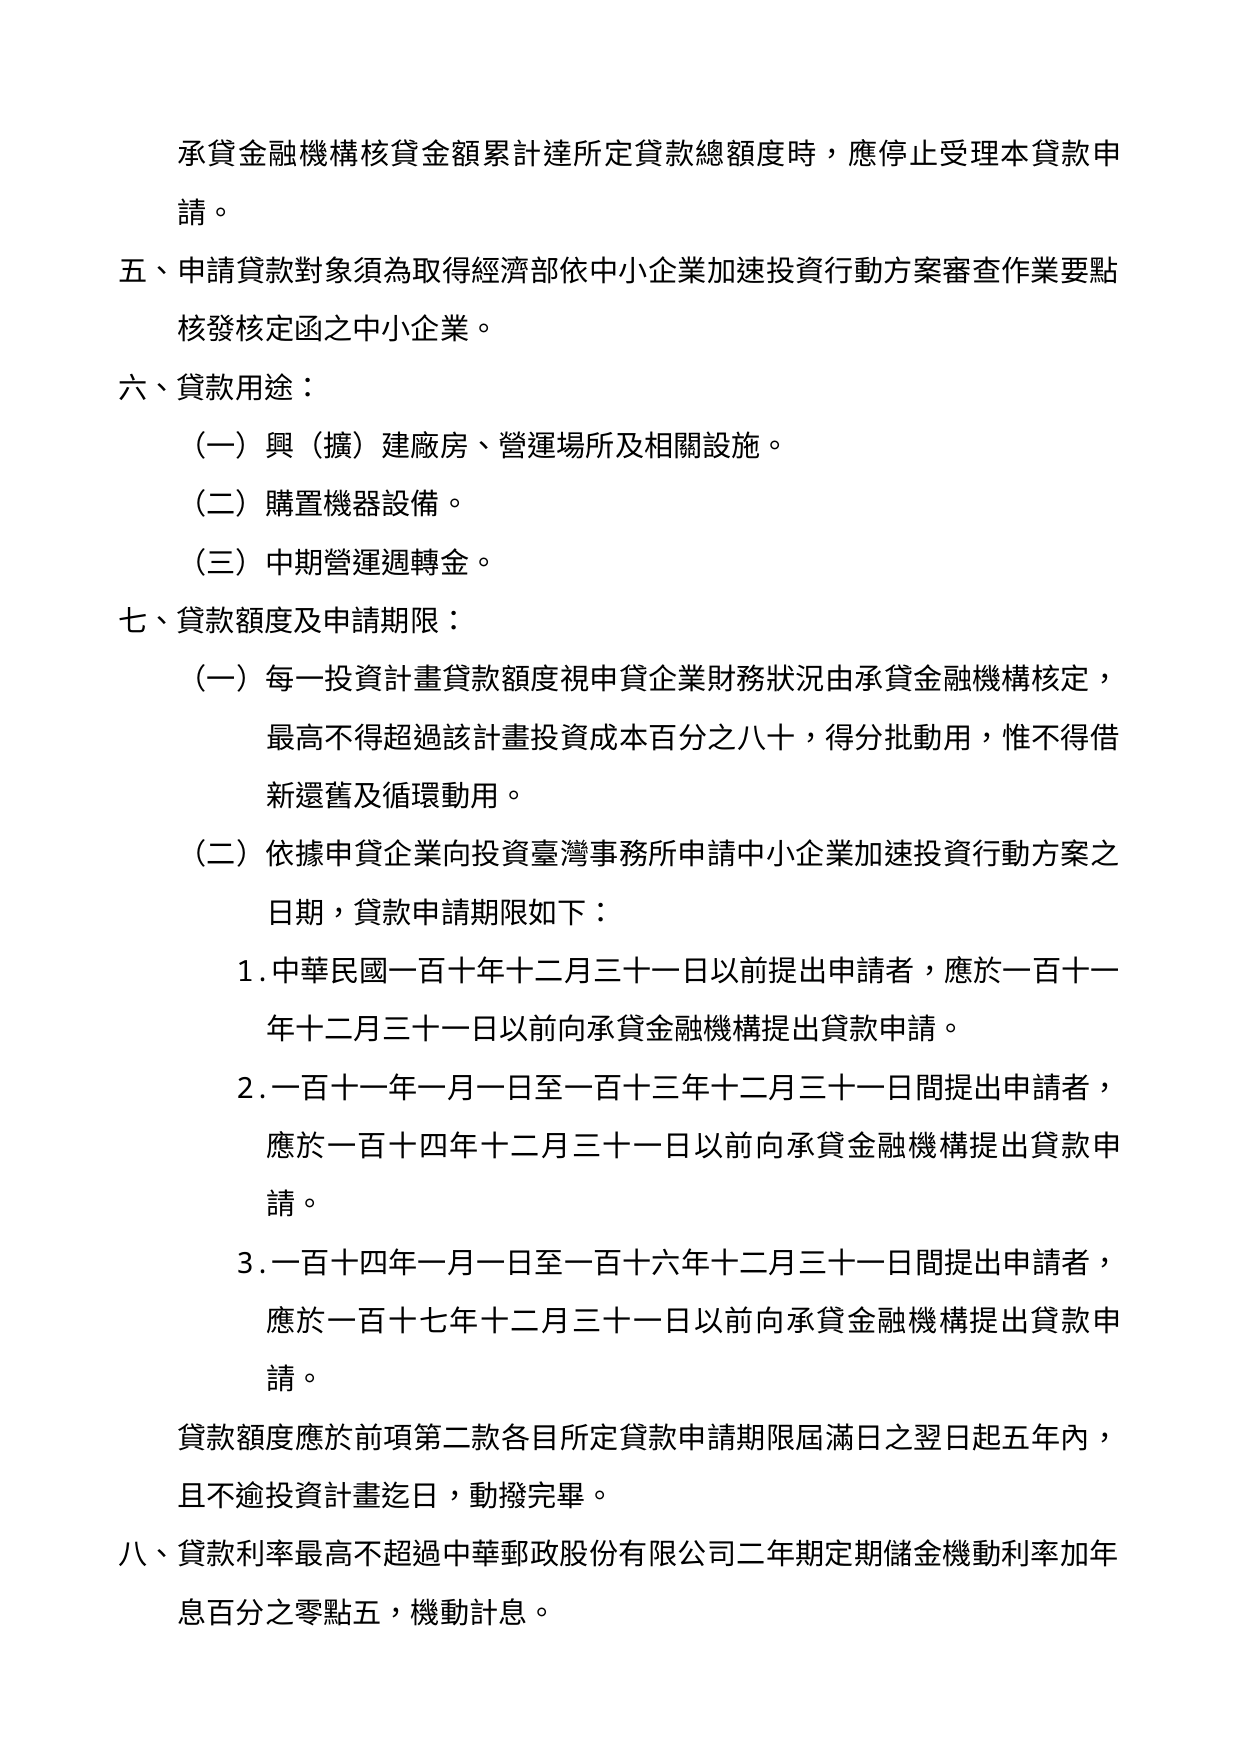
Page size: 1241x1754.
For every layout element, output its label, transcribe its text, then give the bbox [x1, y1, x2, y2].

text （二）購置機器設備。 [177, 468, 1122, 526]
text 3.一百十四年一月一日至一百十六年十二月三十一日間提出申請者，應於一百十七年十二月三十一日以前向承貸金融機構提出貸款申請。 [236, 1226, 1122, 1401]
text 貸款額度應於前項第二款各目所定貸款申請期限屆滿日之翌日起五年內，且不逾投資計畫迄日，動撥完畢。 [177, 1401, 1122, 1518]
text 七、貸款額度及申請期限： [118, 585, 1122, 643]
text 2.一百十一年一月一日至一百十三年十二月三十一日間提出申請者，應於一百十四年十二月三十一日以前向承貸金融機構提出貸款申請。 [236, 1051, 1122, 1226]
text 八、貸款利率最高不超過中華郵政股份有限公司二年期定期儲金機動利率加年息百分之零點五，機動計息。 [118, 1518, 1122, 1635]
text 六、貸款用途： [118, 351, 1122, 410]
text （一）每一投資計畫貸款額度視申貸企業財務狀況由承貸金融機構核定，最高不得超過該計畫投資成本百分之八十，得分批動用，惟不得借新還舊及循環動用。 [177, 643, 1122, 818]
text 1.中華民國一百十年十二月三十一日以前提出申請者，應於一百十一年十二月三十一日以前向承貸金融機構提出貸款申請。 [236, 935, 1122, 1051]
text （一）興（擴）建廠房、營運場所及相關設施。 [177, 410, 1122, 468]
text 承貸金融機構核貸金額累計達所定貸款總額度時，應停止受理本貸款申請。 [177, 118, 1122, 235]
text （三）中期營運週轉金。 [177, 526, 1122, 585]
text （二）依據申貸企業向投資臺灣事務所申請中小企業加速投資行動方案之日期，貸款申請期限如下： [177, 818, 1122, 935]
text 五、申請貸款對象須為取得經濟部依中小企業加速投資行動方案審查作業要點核發核定函之中小企業。 [118, 235, 1122, 351]
